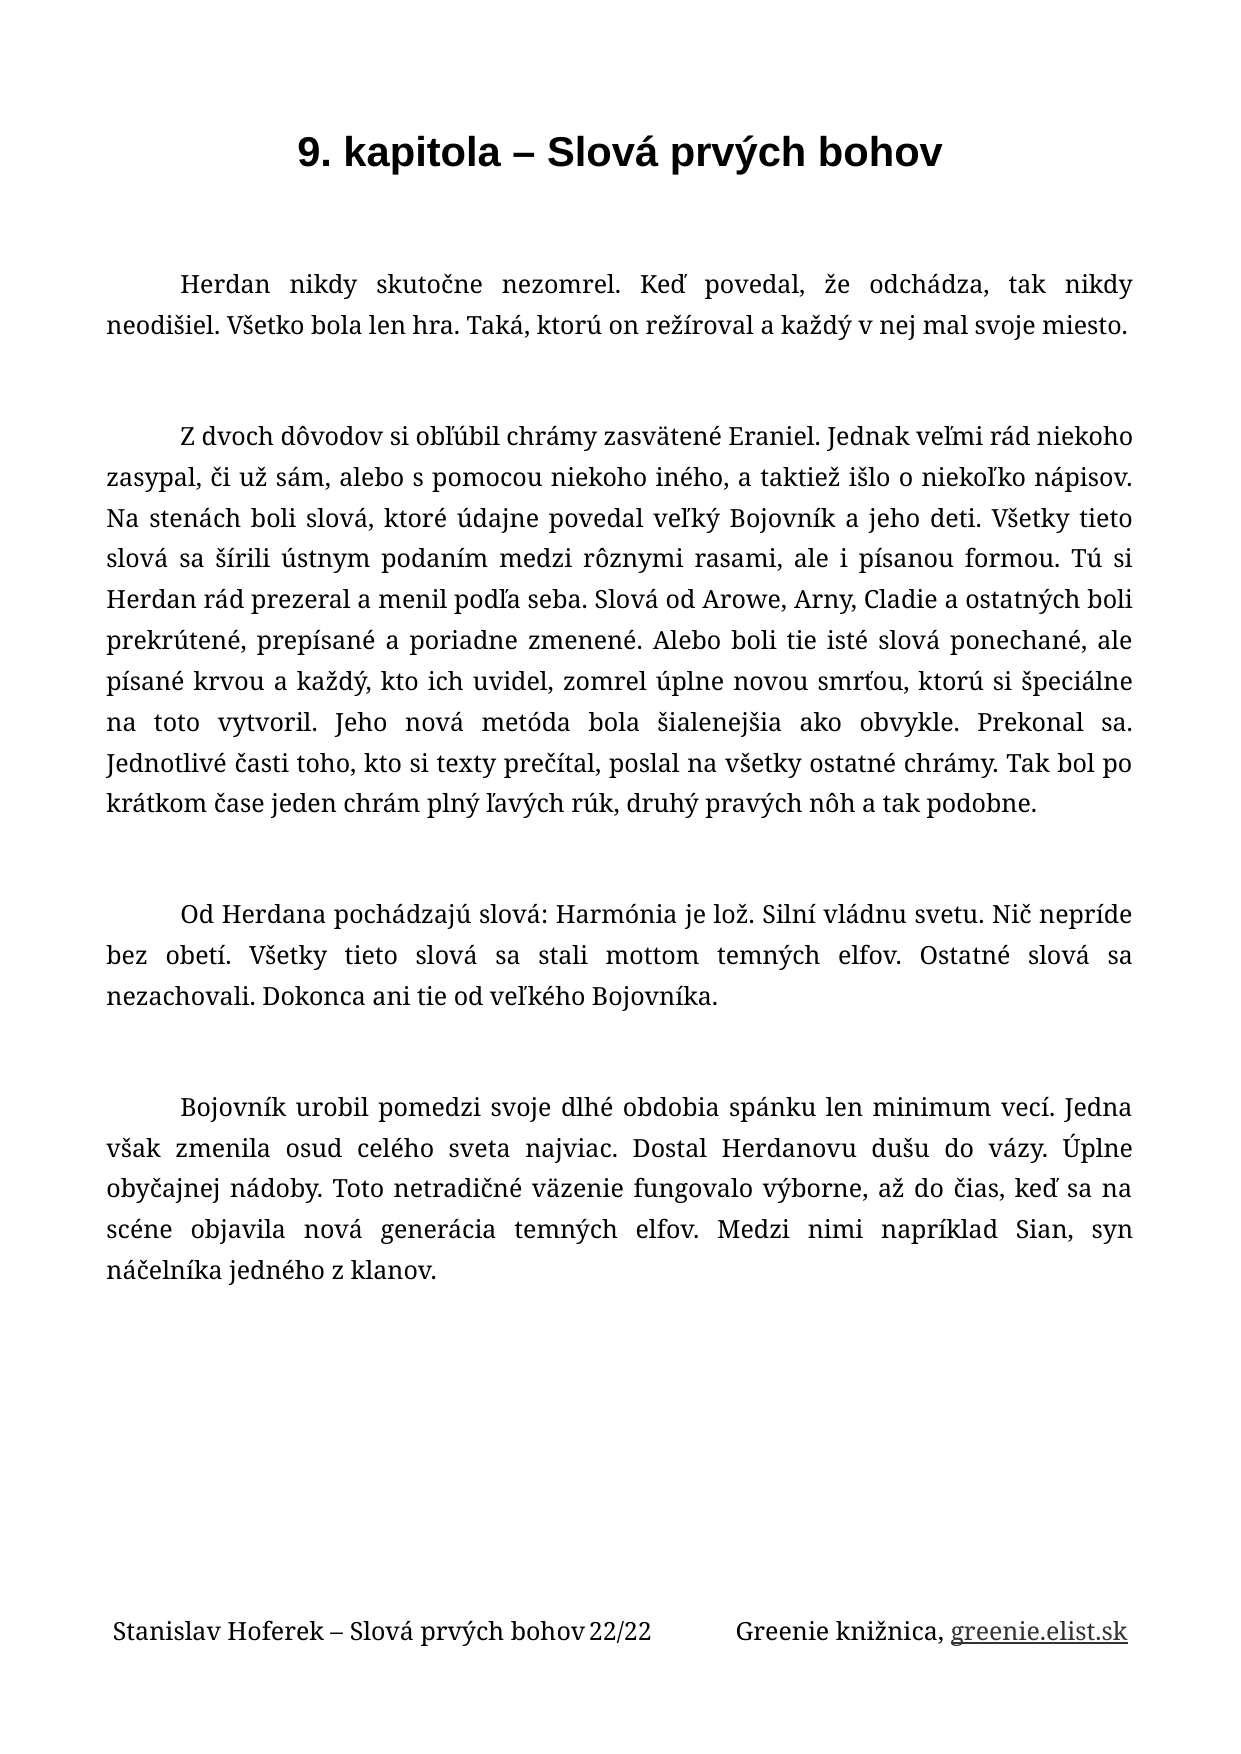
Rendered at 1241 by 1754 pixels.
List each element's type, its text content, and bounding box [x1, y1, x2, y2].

subtitle 9. kapitola – Slová prvých bohov [106, 127, 1134, 175]
text Herdan nikdy skutočne nezomrel. Keď povedal, že odchádza, tak nikdy neodišiel. Všetko bola len hra. Taká, ktorú on režíroval a každý v nej mal svoje miesto. [106, 267, 1134, 342]
text Od Herdana pochádzajú slová: Harmónia je lož. Silní vládnu svetu. Nič nepríde bez obetí. Všetky tieto slová sa stali mottom temných elfov. Ostatné slová sa nezachovali. Dokonca ani tie od veľkého Bojovníka. [106, 897, 1134, 1013]
text Z dvoch dôvodov si obľúbil chrámy zasvätené Eraniel. Jednak veľmi rád niekoho zasypal, či už sám, alebo s pomocou niekoho iného, a taktiež išlo o niekoľko nápisov. Na stenách boli slová, ktoré údajne povedal veľký Bojovník a jeho deti. Všetky tieto slová sa šírili ústnym podaním medzi rôznymi rasami, ale i písanou formou. Tú si Herdan rád prezeral a menil podľa seba. Slová od Arowe, Arny, Cladie a ostatných boli prekrútené, prepísané a poriadne zmenené. Alebo boli tie isté slová ponechané, ale písané krvou a každý, kto ich uvidel, zomrel úplne novou smrťou, ktorú si špeciálne na toto vytvoril. Jeho nová metóda bola šialenejšia ako obvykle. Prekonal sa. Jednotlivé časti toho, kto si texty prečítal, poslal na všetky ostatné chrámy. Tak bol po krátkom čase jeden chrám plný ľavých rúk, druhý pravých nôh a tak podobne. [106, 418, 1134, 820]
text Bojovník urobil pomedzi svoje dlhé obdobia spánku len minimum vecí. Jedna však zmenila osud celého sveta najviac. Dostal Herdanovu dušu do vázy. Úplne obyčajnej nádoby. Toto netradičné väzenie fungovalo výborne, až do čias, keď sa na scéne objavila nová generácia temných elfov. Medzi nimi napríklad Sian, syn náčelníka jedného z klanov. [106, 1089, 1134, 1287]
